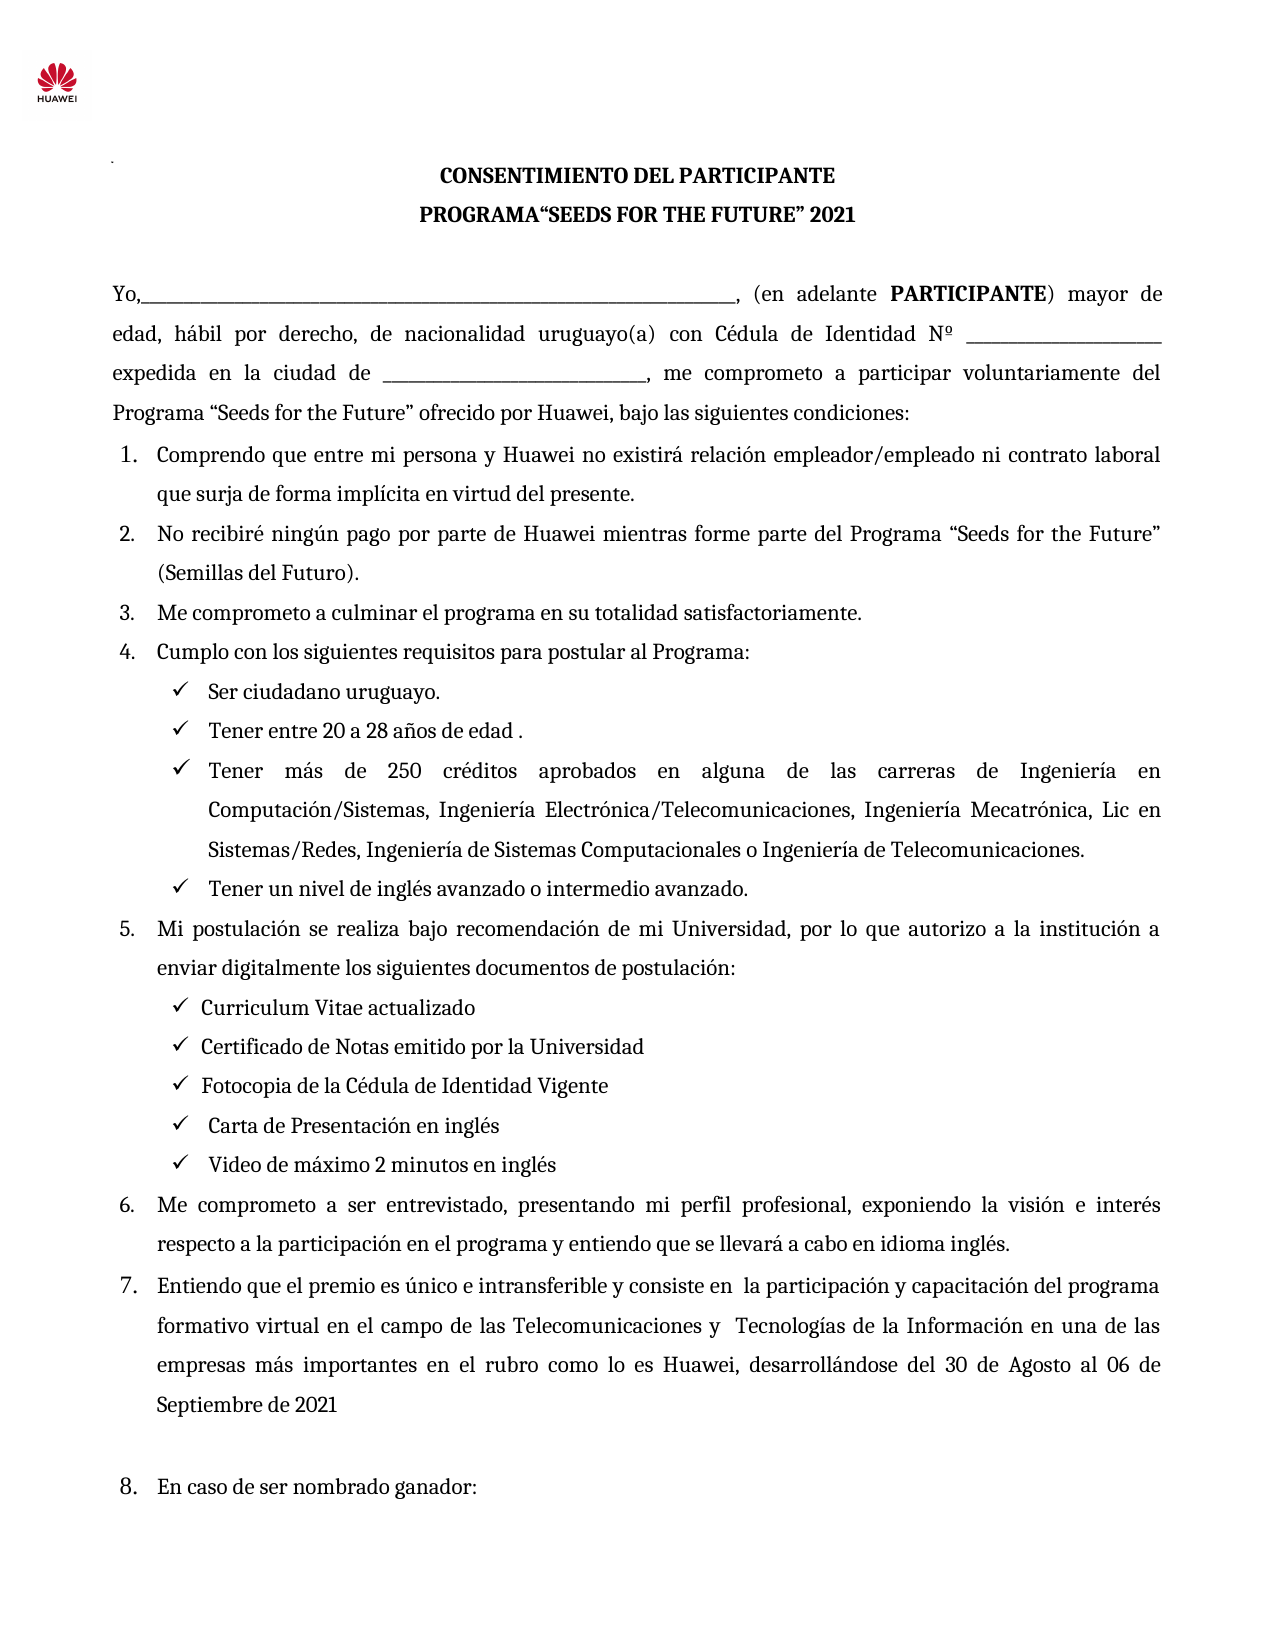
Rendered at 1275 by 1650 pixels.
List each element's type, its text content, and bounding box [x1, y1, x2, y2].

text CONSENTIMIENTO DEL PARTICIPANTE [112, 162, 1162, 189]
list Entiendo que el premio es único e intransferible y consiste en la participación y capacitación del programa formativo virtual en el campo de las Telecomunicaciones y Tecnologías de la Información en una de las empresas más importantes en el rubro como lo es Huawei, desarrollándose del 30 de Agosto al 06 de Septiembre de 2021 [119, 1271, 1162, 1418]
text Yo,______________________________________________________________________, (en adelante PARTICIPANTE) mayor de edad, hábil por derecho, de nacionalidad uruguayo(a) con Cédula de Identidad Nº _______________________ expedida en la ciudad de _______________________________, me comprometo a participar voluntariamente del Programa “Seeds for the Future” ofrecido por Huawei, bajo las siguientes condiciones: [112, 281, 1162, 426]
list Mi postulación se realiza bajo recomendación de mi Universidad, por lo que autorizo a la institución a enviar digitalmente los siguientes documentos de postulación: [119, 915, 1162, 981]
list Me comprometo a ser entrevistado, presentando mi perfil profesional, exponiendo la visión e interés respecto a la participación en el programa y entiendo que se llevará a cabo en idioma inglés. [119, 1192, 1162, 1257]
list Comprendo que entre mi persona y Huawei no existirá relación empleador/empleado ni contrato laboral que surja de forma implícita en virtud del presente. [119, 439, 1162, 507]
list Tener un nivel de inglés avanzado o intermedio avanzado. [171, 876, 1162, 902]
text PROGRAMA“SEEDS FOR THE FUTURE” 2021 [112, 202, 1162, 228]
list Tener entre 20 a 28 años de edad . [171, 718, 1162, 744]
list Cumplo con los siguientes requisitos para postular al Programa: [119, 639, 1162, 665]
list No recibiré ningún pago por parte de Huawei mientras forme parte del Programa “Seeds for the Future” (Semillas del Futuro). [119, 521, 1162, 586]
list Tener más de 250 créditos aprobados en alguna de las carreras de Ingeniería en Computación/Sistemas, Ingeniería Electrónica/Telecomunicaciones, Ingeniería Mecatrónica, Lic en Sistemas/Redes, Ingeniería de Sistemas Computacionales o Ingeniería de Telecomunicaciones. [171, 757, 1162, 863]
list En caso de ser nombrado ganador: [119, 1471, 1162, 1500]
list Certificado de Notas emitido por la Universidad [171, 1034, 1162, 1060]
picture [22, 50, 93, 121]
list Curriculum Vitae actualizado [171, 994, 1162, 1021]
list Video de máximo 2 minutos en inglés [171, 1152, 1162, 1178]
list Carta de Presentación en inglés [171, 1113, 1162, 1139]
list Me comprometo a culminar el programa en su totalidad satisfactoriamente. [119, 599, 1162, 626]
list Ser ciudadano uruguayo. [171, 678, 1162, 705]
list Fotocopia de la Cédula de Identidad Vigente [171, 1073, 1162, 1099]
